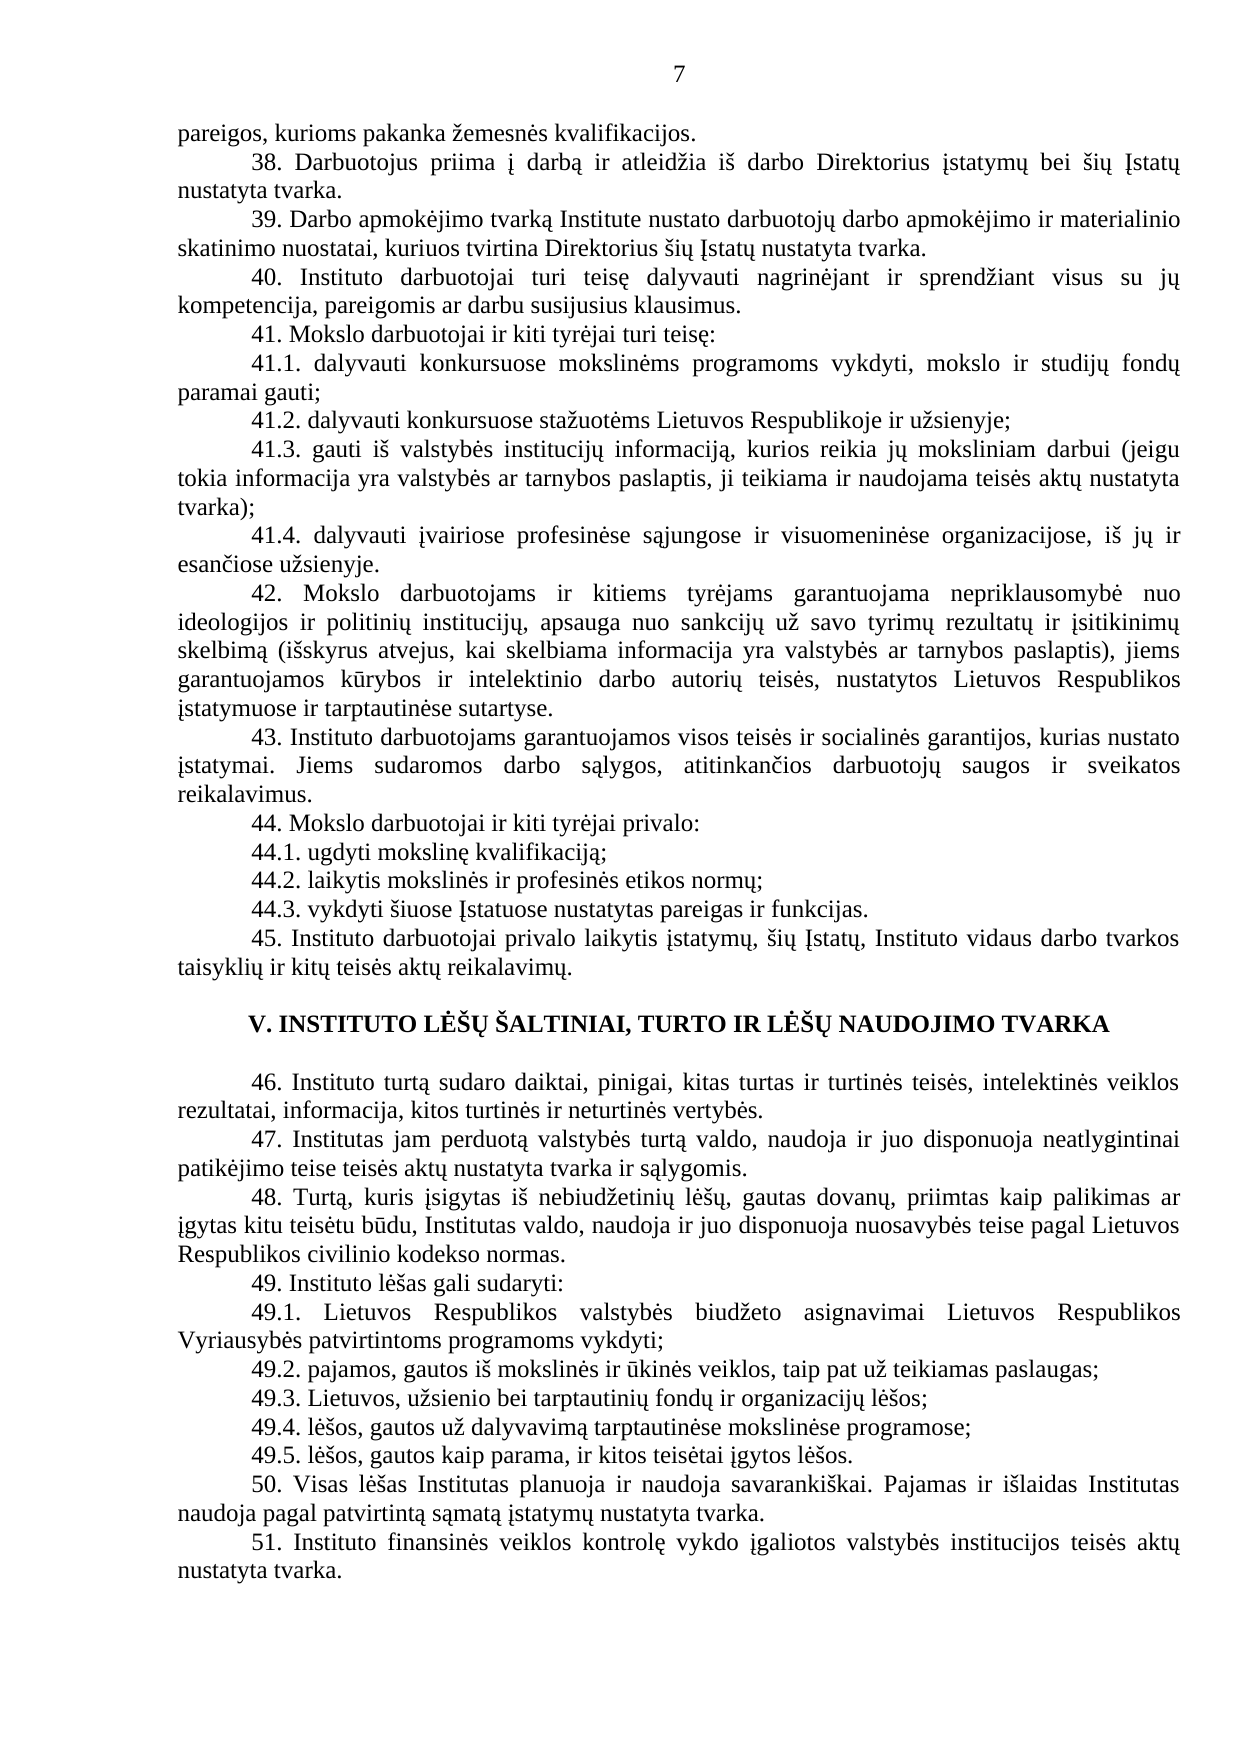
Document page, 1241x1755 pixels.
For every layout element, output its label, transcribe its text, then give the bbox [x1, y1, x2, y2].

text 49.4. lėšos, gautos už dalyvavimą tarptautinėse mokslinėse programose; [177, 1412, 1181, 1441]
text 44.2. laikytis mokslinės ir profesinės etikos normų; [177, 866, 1181, 894]
text 49.1. Lietuvos Respublikos valstybės biudžeto asignavimai Lietuvos Respublikos Vyriausybės patvirtintoms programoms vykdyti; [177, 1297, 1181, 1354]
text 40. Instituto darbuotojai turi teisę dalyvauti nagrinėjant ir sprendžiant visus su jų kompetencija, pareigomis ar darbu susijusius klausimus. [177, 262, 1181, 319]
text 51. Instituto finansinės veiklos kontrolę vykdo įgaliotos valstybės institucijos teisės aktų nustatyta tvarka. [177, 1527, 1181, 1584]
text 49.5. lėšos, gautos kaip parama, ir kitos teisėtai įgytos lėšos. [177, 1441, 1181, 1469]
text 48. Turtą, kuris įsigytas iš nebiudžetinių lėšų, gautas dovanų, priimtas kaip palikimas ar įgytas kitu teisėtu būdu, Institutas valdo, naudoja ir juo disponuoja nuosavybės teise pagal Lietuvos Respublikos civilinio kodekso normas. [177, 1182, 1181, 1268]
text 39. Darbo apmokėjimo tvarką Institute nustato darbuotojų darbo apmokėjimo ir materialinio skatinimo nuostatai, kuriuos tvirtina Direktorius šių Įstatų nustatyta tvarka. [177, 204, 1181, 262]
text 44. Mokslo darbuotojai ir kiti tyrėjai privalo: [177, 808, 1181, 837]
text V. INSTITUTO LĖŠŲ ŠALTINIAI, TURTO IR LĖŠŲ NAUDOJIMO TVARKA [177, 1009, 1181, 1038]
text 46. Instituto turtą sudaro daiktai, pinigai, kitas turtas ir turtinės teisės, intelektinės veiklos rezultatai, informacija, kitos turtinės ir neturtinės vertybės. [177, 1067, 1181, 1124]
text 49.3. Lietuvos, užsienio bei tarptautinių fondų ir organizacijų lėšos; [177, 1383, 1181, 1412]
text 42. Mokslo darbuotojams ir kitiems tyrėjams garantuojama nepriklausomybė nuo ideologijos ir politinių institucijų, apsauga nuo sankcijų už savo tyrimų rezultatų ir įsitikinimų skelbimą (išskyrus atvejus, kai skelbiama informacija yra valstybės ar tarnybos paslaptis), jiems garantuojamos kūrybos ir intelektinio darbo autorių teisės, nustatytos Lietuvos Respublikos įstatymuose ir tarptautinėse sutartyse. [177, 578, 1181, 722]
text 44.3. vykdyti šiuose Įstatuose nustatytas pareigas ir funkcijas. [177, 894, 1181, 923]
text 41.4. dalyvauti įvairiose profesinėse sąjungose ir visuomeninėse organizacijose, iš jų ir esančiose užsienyje. [177, 521, 1181, 578]
text 41.3. gauti iš valstybės institucijų informaciją, kurios reikia jų moksliniam darbui (jeigu tokia informacija yra valstybės ar tarnybos paslaptis, ji teikiama ir naudojama teisės aktų nustatyta tvarka); [177, 434, 1181, 521]
text 49.2. pajamos, gautos iš mokslinės ir ūkinės veiklos, taip pat už teikiamas paslaugas; [177, 1354, 1181, 1383]
text 41.1. dalyvauti konkursuose mokslinėms programoms vykdyti, mokslo ir studijų fondų paramai gauti; [177, 348, 1181, 406]
text 47. Institutas jam perduotą valstybės turtą valdo, naudoja ir juo disponuoja neatlygintinai patikėjimo teise teisės aktų nustatyta tvarka ir sąlygomis. [177, 1124, 1181, 1182]
text 49. Instituto lėšas gali sudaryti: [177, 1268, 1181, 1297]
text 41.2. dalyvauti konkursuose stažuotėms Lietuvos Respublikoje ir užsienyje; [177, 406, 1181, 434]
text 43. Instituto darbuotojams garantuojamos visos teisės ir socialinės garantijos, kurias nustato įstatymai. Jiems sudaromos darbo sąlygos, atitinkančios darbuotojų saugos ir sveikatos reikalavimus. [177, 722, 1181, 808]
text 45. Instituto darbuotojai privalo laikytis įstatymų, šių Įstatų, Instituto vidaus darbo tvarkos taisyklių ir kitų teisės aktų reikalavimų. [177, 923, 1181, 981]
text 41. Mokslo darbuotojai ir kiti tyrėjai turi teisę: [177, 319, 1181, 348]
text 50. Visas lėšas Institutas planuoja ir naudoja savarankiškai. Pajamas ir išlaidas Institutas naudoja pagal patvirtintą sąmatą įstatymų nustatyta tvarka. [177, 1469, 1181, 1527]
text 44.1. ugdyti mokslinę kvalifikaciją; [177, 837, 1181, 866]
text 38. Darbuotojus priima į darbą ir atleidžia iš darbo Direktorius įstatymų bei šių Įstatų nustatyta tvarka. [177, 147, 1181, 204]
text pareigos, kurioms pakanka žemesnės kvalifikacijos. [177, 118, 1181, 147]
